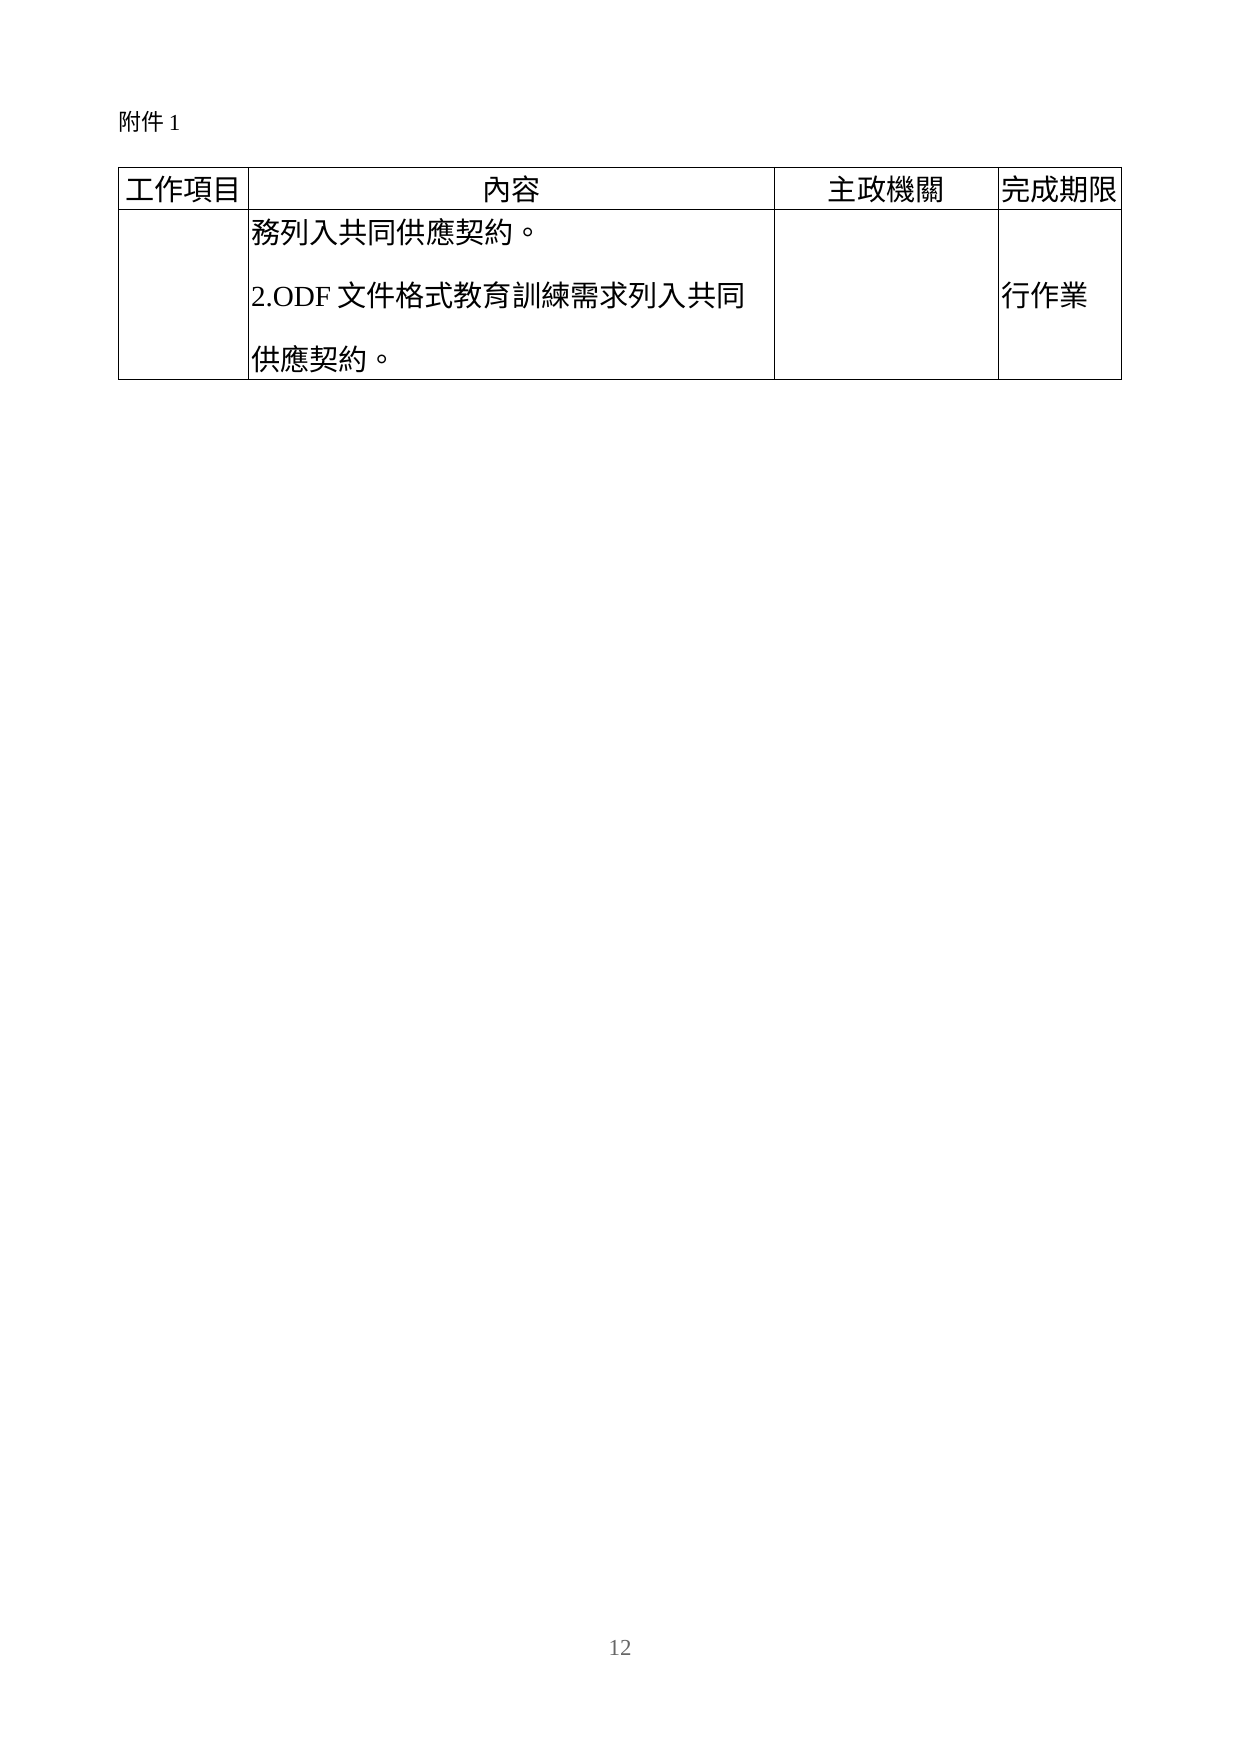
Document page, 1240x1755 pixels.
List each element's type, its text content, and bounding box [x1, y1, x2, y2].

table_cell 務列入共同供應契約。 2.ODF文件格式教育訓練需求列入共同供應契約。 [249, 210, 774, 378]
table_cell [775, 210, 998, 378]
table_cell [119, 210, 248, 378]
table_header 工作項目 [119, 168, 248, 209]
table_header 內容 [249, 168, 774, 209]
table_header 主政機關 [775, 168, 998, 209]
table_cell 行作業 [999, 210, 1121, 378]
table_header 完成期限 [999, 168, 1121, 209]
